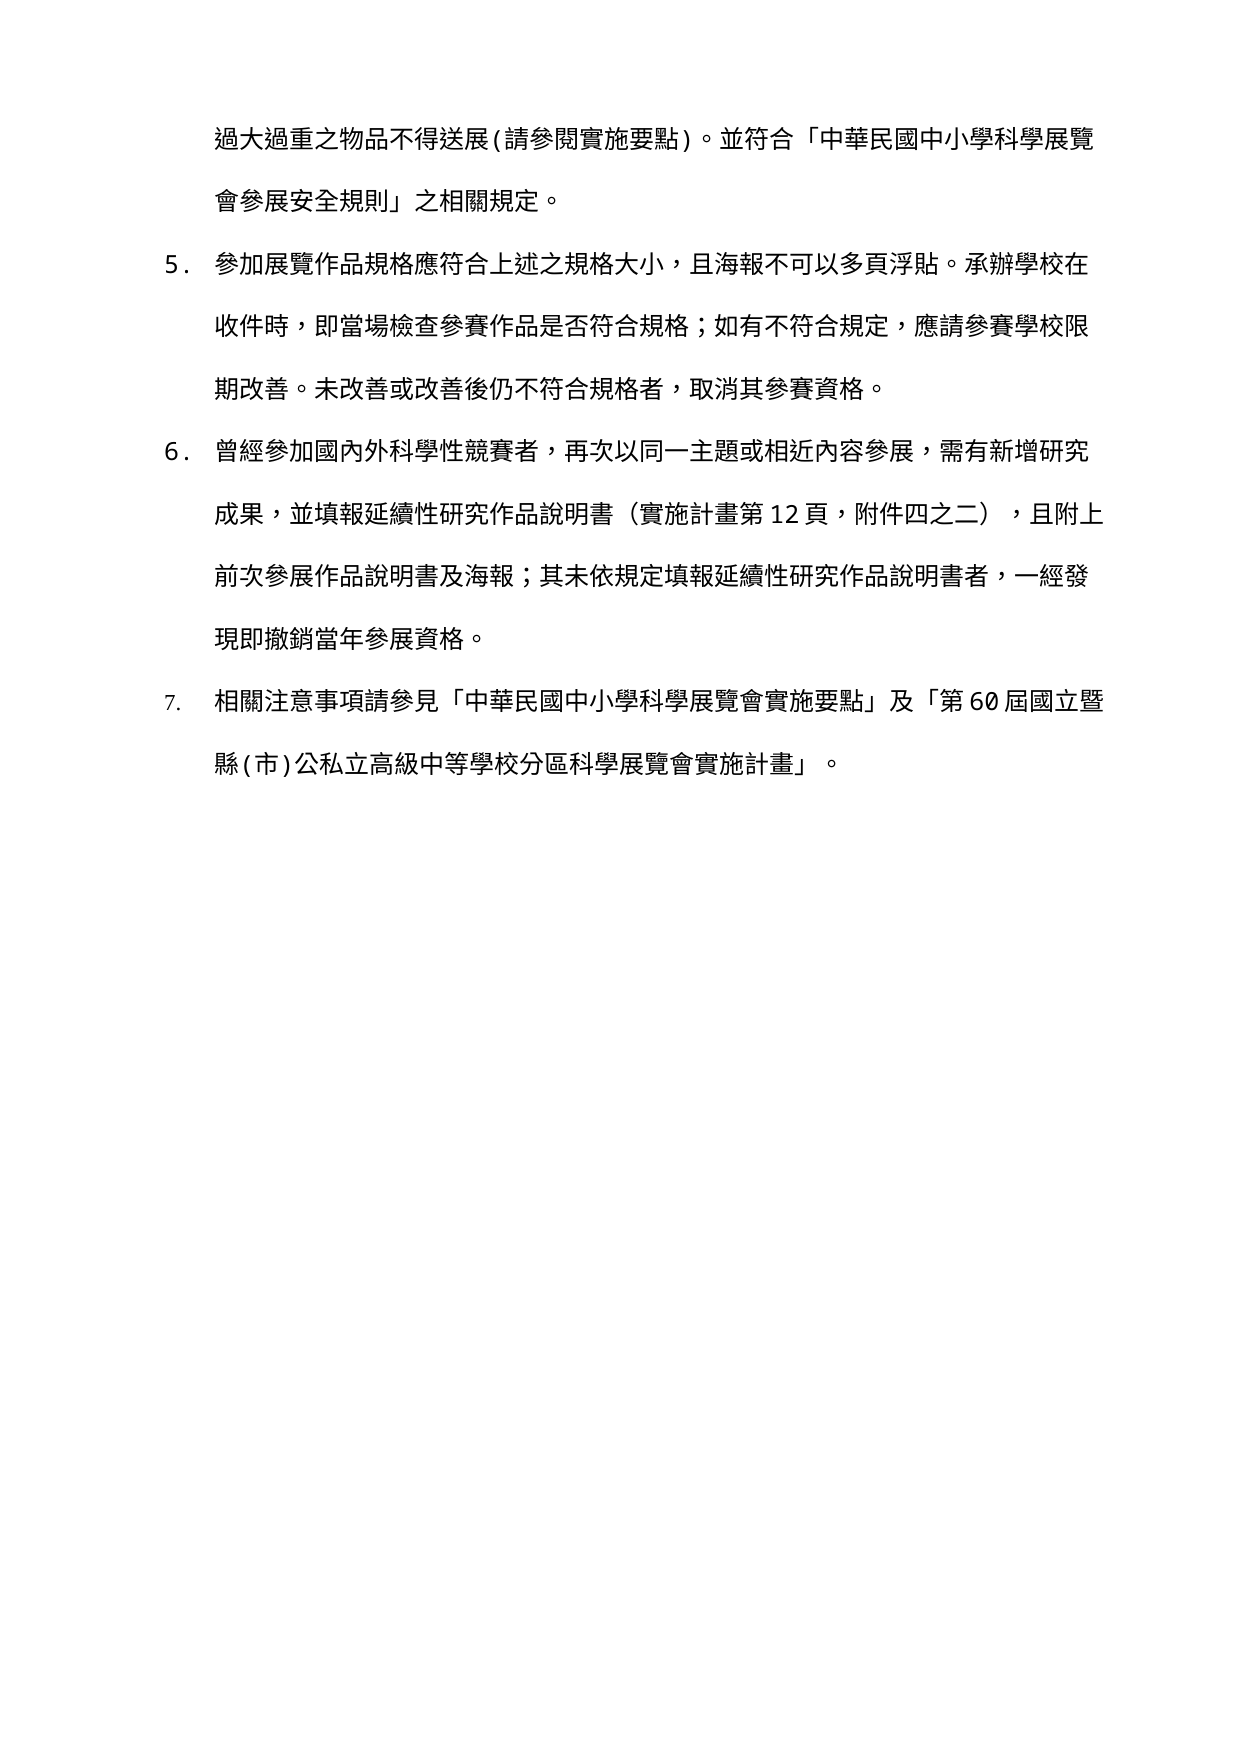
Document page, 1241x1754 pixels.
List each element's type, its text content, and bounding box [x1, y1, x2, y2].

list 曾經參加國內外科學性競賽者，再次以同一主題或相近內容參展，需有新增研究成果，並填報延續性研究作品說明書（實施計畫第12頁，附件四之二），且附上前次參展作品說明書及海報；其未依規定填報延續性研究作品說明書者，一經發現即撤銷當年參展資格。 [164, 408, 1107, 658]
list 相關注意事項請參見「中華民國中小學科學展覽會實施要點」及「第60屆國立暨縣(市)公私立高級中等學校分區科學展覽會實施計畫」。 [164, 658, 1107, 783]
list 參展作品說明板為「ㄇ」型，海報規格限定為左右兩側各寬65公分，高120公分；中間寬75公分，高120公分；中間上方作品標題板寬75公分，高20公分；海報禁止多頁浮貼。作品請儘量以文字及圖片說明，若有實物展出，以可以放置在桌面上，深60公分，寬70公分，高50公分為限，且重量不得超過20公斤。過大過重之物品不得送展(請參閱實施要點)。並符合「中華民國中小學科學展覽會參展安全規則」之相關規定。 [164, 96, 1107, 221]
list 參加展覽作品規格應符合上述之規格大小，且海報不可以多頁浮貼。承辦學校在收件時，即當場檢查參賽作品是否符合規格；如有不符合規定，應請參賽學校限期改善。未改善或改善後仍不符合規格者，取消其參賽資格。 [164, 221, 1107, 408]
